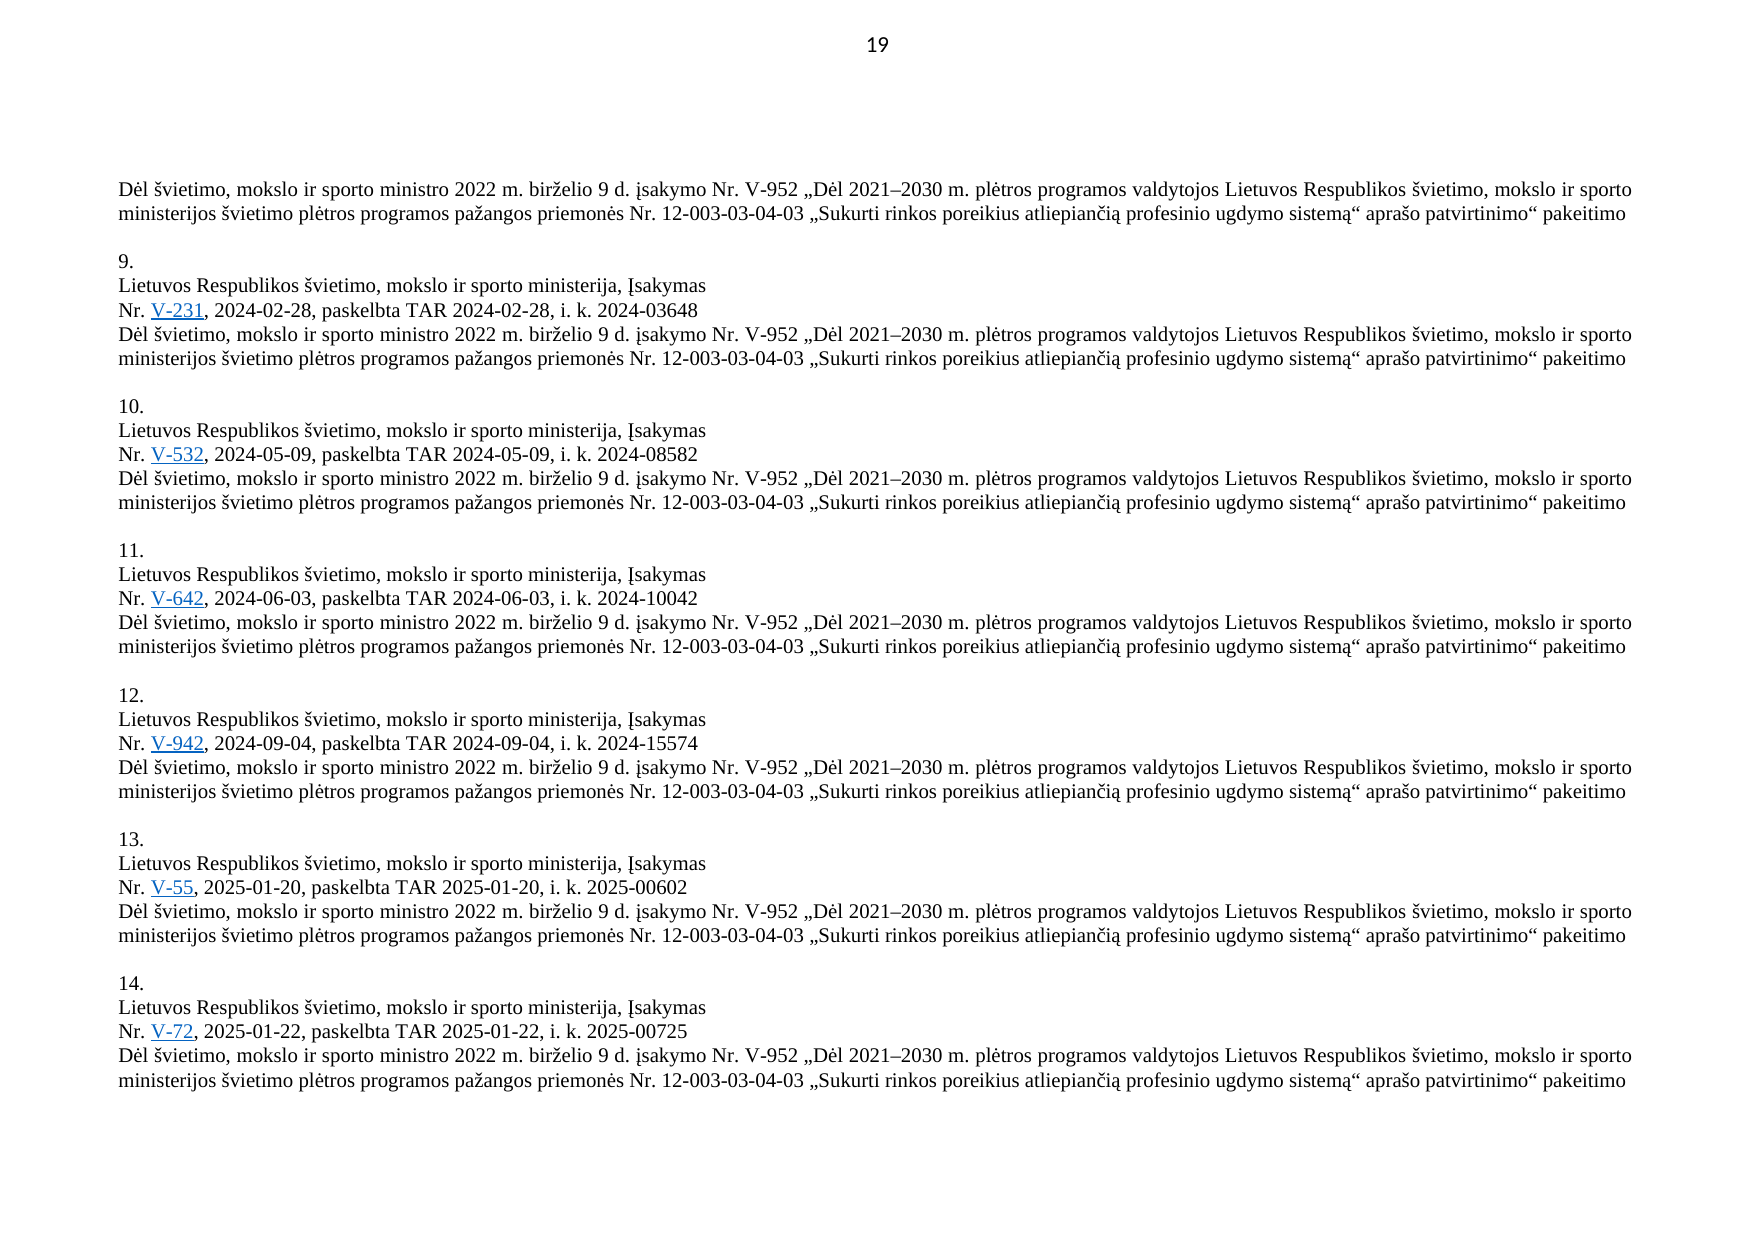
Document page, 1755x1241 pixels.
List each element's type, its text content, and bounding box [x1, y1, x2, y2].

text Nr. V-942, 2024-09-04, paskelbta TAR 2024-09-04, i. k. 2024-15574 [118, 731, 1636, 755]
text 13. [118, 827, 1636, 851]
text Lietuvos Respublikos švietimo, mokslo ir sporto ministerija, Įsakymas [118, 707, 1636, 731]
text Nr. V-55, 2025-01-20, paskelbta TAR 2025-01-20, i. k. 2025-00602 [118, 875, 1636, 899]
text Lietuvos Respublikos švietimo, mokslo ir sporto ministerija, Įsakymas [118, 418, 1636, 442]
text Dėl švietimo, mokslo ir sporto ministro 2022 m. birželio 9 d. įsakymo Nr. V-952 „Dėl 2021–2030 m. plėtros programos valdytojos Lietuvos Respublikos švietimo, mokslo ir sporto ministerijos švietimo plėtros programos pažangos priemonės Nr. 12-003-03-04-03 „Sukurti rinkos poreikius atliepiančią profesinio ugdymo sistemą“ aprašo patvirtinimo“ pakeitimo [118, 610, 1636, 658]
text Nr. V-532, 2024-05-09, paskelbta TAR 2024-05-09, i. k. 2024-08582 [118, 442, 1636, 466]
text Dėl švietimo, mokslo ir sporto ministro 2022 m. birželio 9 d. įsakymo Nr. V-952 „Dėl 2021–2030 m. plėtros programos valdytojos Lietuvos Respublikos švietimo, mokslo ir sporto ministerijos švietimo plėtros programos pažangos priemonės Nr. 12-003-03-04-03 „Sukurti rinkos poreikius atliepiančią profesinio ugdymo sistemą“ aprašo patvirtinimo“ pakeitimo [118, 1043, 1636, 1092]
text 10. [118, 394, 1636, 418]
text Lietuvos Respublikos švietimo, mokslo ir sporto ministerija, Įsakymas [118, 995, 1636, 1019]
text 14. [118, 971, 1636, 995]
text 11. [118, 538, 1636, 562]
text Nr. V-72, 2025-01-22, paskelbta TAR 2025-01-22, i. k. 2025-00725 [118, 1019, 1636, 1043]
text 12. [118, 682, 1636, 707]
text Lietuvos Respublikos švietimo, mokslo ir sporto ministerija, Įsakymas [118, 273, 1636, 297]
text Dėl švietimo, mokslo ir sporto ministro 2022 m. birželio 9 d. įsakymo Nr. V-952 „Dėl 2021–2030 m. plėtros programos valdytojos Lietuvos Respublikos švietimo, mokslo ir sporto ministerijos švietimo plėtros programos pažangos priemonės Nr. 12-003-03-04-03 „Sukurti rinkos poreikius atliepiančią profesinio ugdymo sistemą“ aprašo patvirtinimo“ pakeitimo [118, 466, 1636, 514]
text Dėl švietimo, mokslo ir sporto ministro 2022 m. birželio 9 d. įsakymo Nr. V-952 „Dėl 2021–2030 m. plėtros programos valdytojos Lietuvos Respublikos švietimo, mokslo ir sporto ministerijos švietimo plėtros programos pažangos priemonės Nr. 12-003-03-04-03 „Sukurti rinkos poreikius atliepiančią profesinio ugdymo sistemą“ aprašo patvirtinimo“ pakeitimo [118, 177, 1636, 225]
text Dėl švietimo, mokslo ir sporto ministro 2022 m. birželio 9 d. įsakymo Nr. V-952 „Dėl 2021–2030 m. plėtros programos valdytojos Lietuvos Respublikos švietimo, mokslo ir sporto ministerijos švietimo plėtros programos pažangos priemonės Nr. 12-003-03-04-03 „Sukurti rinkos poreikius atliepiančią profesinio ugdymo sistemą“ aprašo patvirtinimo“ pakeitimo [118, 322, 1636, 370]
text Dėl švietimo, mokslo ir sporto ministro 2022 m. birželio 9 d. įsakymo Nr. V-952 „Dėl 2021–2030 m. plėtros programos valdytojos Lietuvos Respublikos švietimo, mokslo ir sporto ministerijos švietimo plėtros programos pažangos priemonės Nr. 12-003-03-04-03 „Sukurti rinkos poreikius atliepiančią profesinio ugdymo sistemą“ aprašo patvirtinimo“ pakeitimo [118, 755, 1636, 803]
text Lietuvos Respublikos švietimo, mokslo ir sporto ministerija, Įsakymas [118, 562, 1636, 586]
text Nr. V-642, 2024-06-03, paskelbta TAR 2024-06-03, i. k. 2024-10042 [118, 586, 1636, 610]
text Dėl švietimo, mokslo ir sporto ministro 2022 m. birželio 9 d. įsakymo Nr. V-952 „Dėl 2021–2030 m. plėtros programos valdytojos Lietuvos Respublikos švietimo, mokslo ir sporto ministerijos švietimo plėtros programos pažangos priemonės Nr. 12-003-03-04-03 „Sukurti rinkos poreikius atliepiančią profesinio ugdymo sistemą“ aprašo patvirtinimo“ pakeitimo [118, 899, 1636, 947]
text 9. [118, 249, 1636, 273]
text Lietuvos Respublikos švietimo, mokslo ir sporto ministerija, Įsakymas [118, 851, 1636, 875]
text Nr. V-231, 2024-02-28, paskelbta TAR 2024-02-28, i. k. 2024-03648 [118, 297, 1636, 322]
